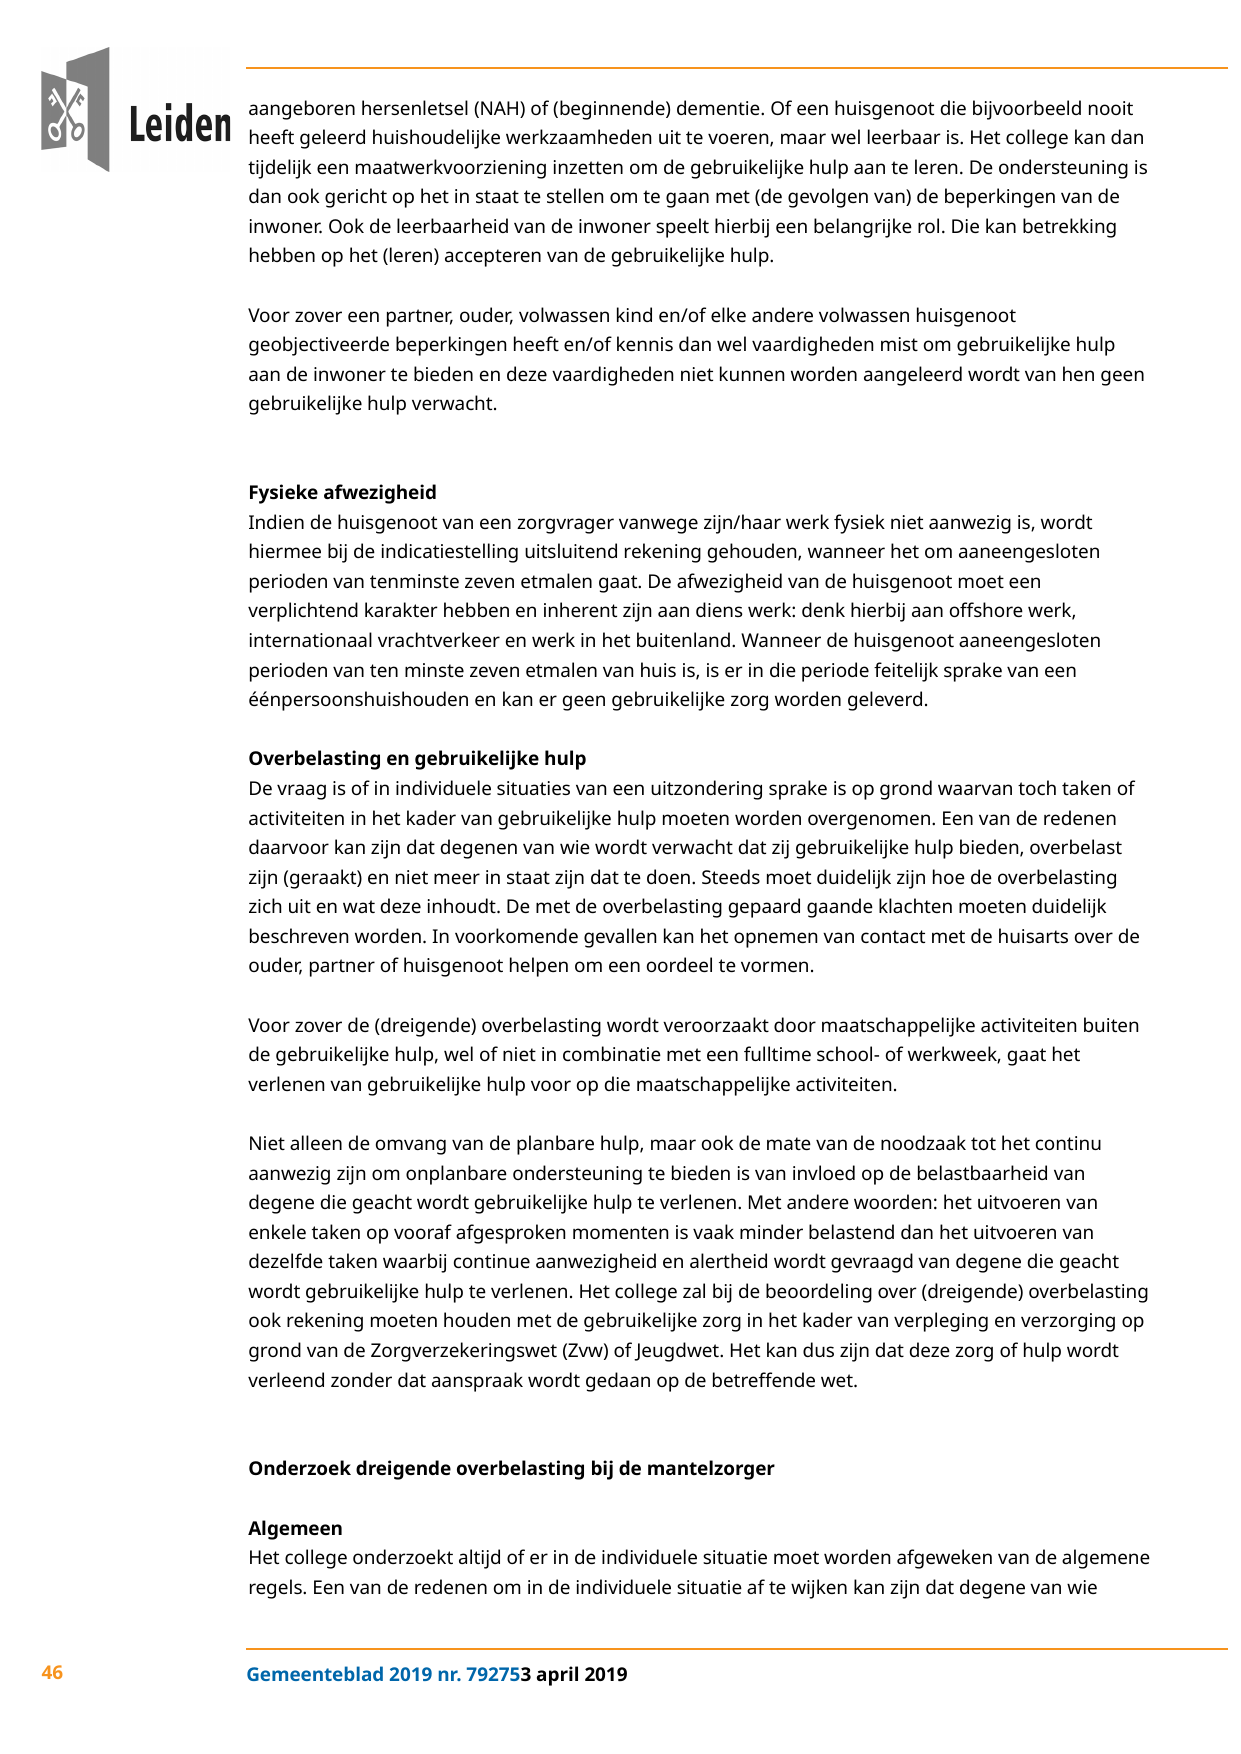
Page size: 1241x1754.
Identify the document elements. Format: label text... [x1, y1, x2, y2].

text Het college onderzoekt altijd of er in de individuele situatie moet worden afgeweken van de algemene regels. Een van de redenen om in de individuele situatie af te wijken kan zijn dat degene van wie [248, 1544, 1152, 1600]
text Voor zover de (dreigende) overbelasting wordt veroorzaakt door maatschappelijke activiteiten buiten de gebruikelijke hulp, wel of niet in combinatie met een fulltime school- of werkweek, gaat het verlenen van gebruikelijke hulp voor op die maatschappelijke activiteiten. [248, 1012, 1152, 1097]
text Voor zover een partner, ouder, volwassen kind en/of elke andere volwassen huisgenoot geobjectiveerde beperkingen heeft en/of kennis dan wel vaardigheden mist om gebruikelijke hulp aan de inwoner te bieden en deze vaardigheden niet kunnen worden aangeleerd wordt van hen geen gebruikelijke hulp verwacht. [248, 302, 1152, 416]
picture [41, 47, 231, 172]
text Algemeen [248, 1515, 1152, 1541]
text Onderzoek dreigende overbelasting bij de mantelzorger [248, 1456, 1152, 1481]
text Fysieke afwezigheid [248, 479, 1152, 505]
text Overbelasting en gebruikelijke hulp [248, 746, 1152, 771]
text De vraag is of in individuele situaties van een uitzondering sprake is op grond waarvan toch taken of activiteiten in het kader van gebruikelijke hulp moeten worden overgenomen. Een van de redenen daarvoor kan zijn dat degenen van wie wordt verwacht dat zij gebruikelijke hulp bieden, overbelast zijn (geraakt) en niet meer in staat zijn dat te doen. Steeds moet duidelijk zijn hoe de overbelasting zich uit en wat deze inhoudt. De met de overbelasting gepaard gaande klachten moeten duidelijk beschreven worden. In voorkomende gevallen kan het opnemen van contact met de huisarts over de ouder, partner of huisgenoot helpen om een oordeel te vormen. [248, 775, 1152, 978]
text Indien de huisgenoot van een zorgvrager vanwege zijn/haar werk fysiek niet aanwezig is, wordt hiermee bij de indicatiestelling uitsluitend rekening gehouden, wanneer het om aaneengesloten perioden van tenminste zeven etmalen gaat. De afwezigheid van de huisgenoot moet een verplichtend karakter hebben en inherent zijn aan diens werk: denk hierbij aan offshore werk, internationaal vrachtverkeer en werk in het buitenland. Wanneer de huisgenoot aaneengesloten perioden van ten minste zeven etmalen van huis is, is er in die periode feitelijk sprake van een éénpersoonshuishouden en kan er geen gebruikelijke zorg worden geleverd. [248, 509, 1152, 712]
text aangeboren hersenletsel (NAH) of (beginnende) dementie. Of een huisgenoot die bijvoorbeeld nooit heeft geleerd huishoudelijke werkzaamheden uit te voeren, maar wel leerbaar is. Het college kan dan tijdelijk een maatwerkvoorziening inzetten om de gebruikelijke hulp aan te leren. De ondersteuning is dan ook gericht op het in staat te stellen om te gaan met (de gevolgen van) de beperkingen van de inwoner. Ook de leerbaarheid van de inwoner speelt hierbij een belangrijke rol. Die kan betrekking hebben op het (leren) accepteren van de gebruikelijke hulp. [248, 95, 1152, 268]
text Niet alleen de omvang van de planbare hulp, maar ook de mate van de noodzaak tot het continu aanwezig zijn om onplanbare ondersteuning te bieden is van invloed op de belastbaarheid van degene die geacht wordt gebruikelijke hulp te verlenen. Met andere woorden: het uitvoeren van enkele taken op vooraf afgesproken momenten is vaak minder belastend dan het uitvoeren van dezelfde taken waarbij continue aanwezigheid en alertheid wordt gevraagd van degene die geacht wordt gebruikelijke hulp te verlenen. Het college zal bij de beoordeling over (dreigende) overbelasting ook rekening moeten houden met de gebruikelijke zorg in het kader van verpleging en verzorging op grond van de Zorgverzekeringswet (Zvw) of Jeugdwet. Het kan dus zijn dat deze zorg of hulp wordt verleend zonder dat aanspraak wordt gedaan op de betreffende wet. [248, 1130, 1152, 1393]
